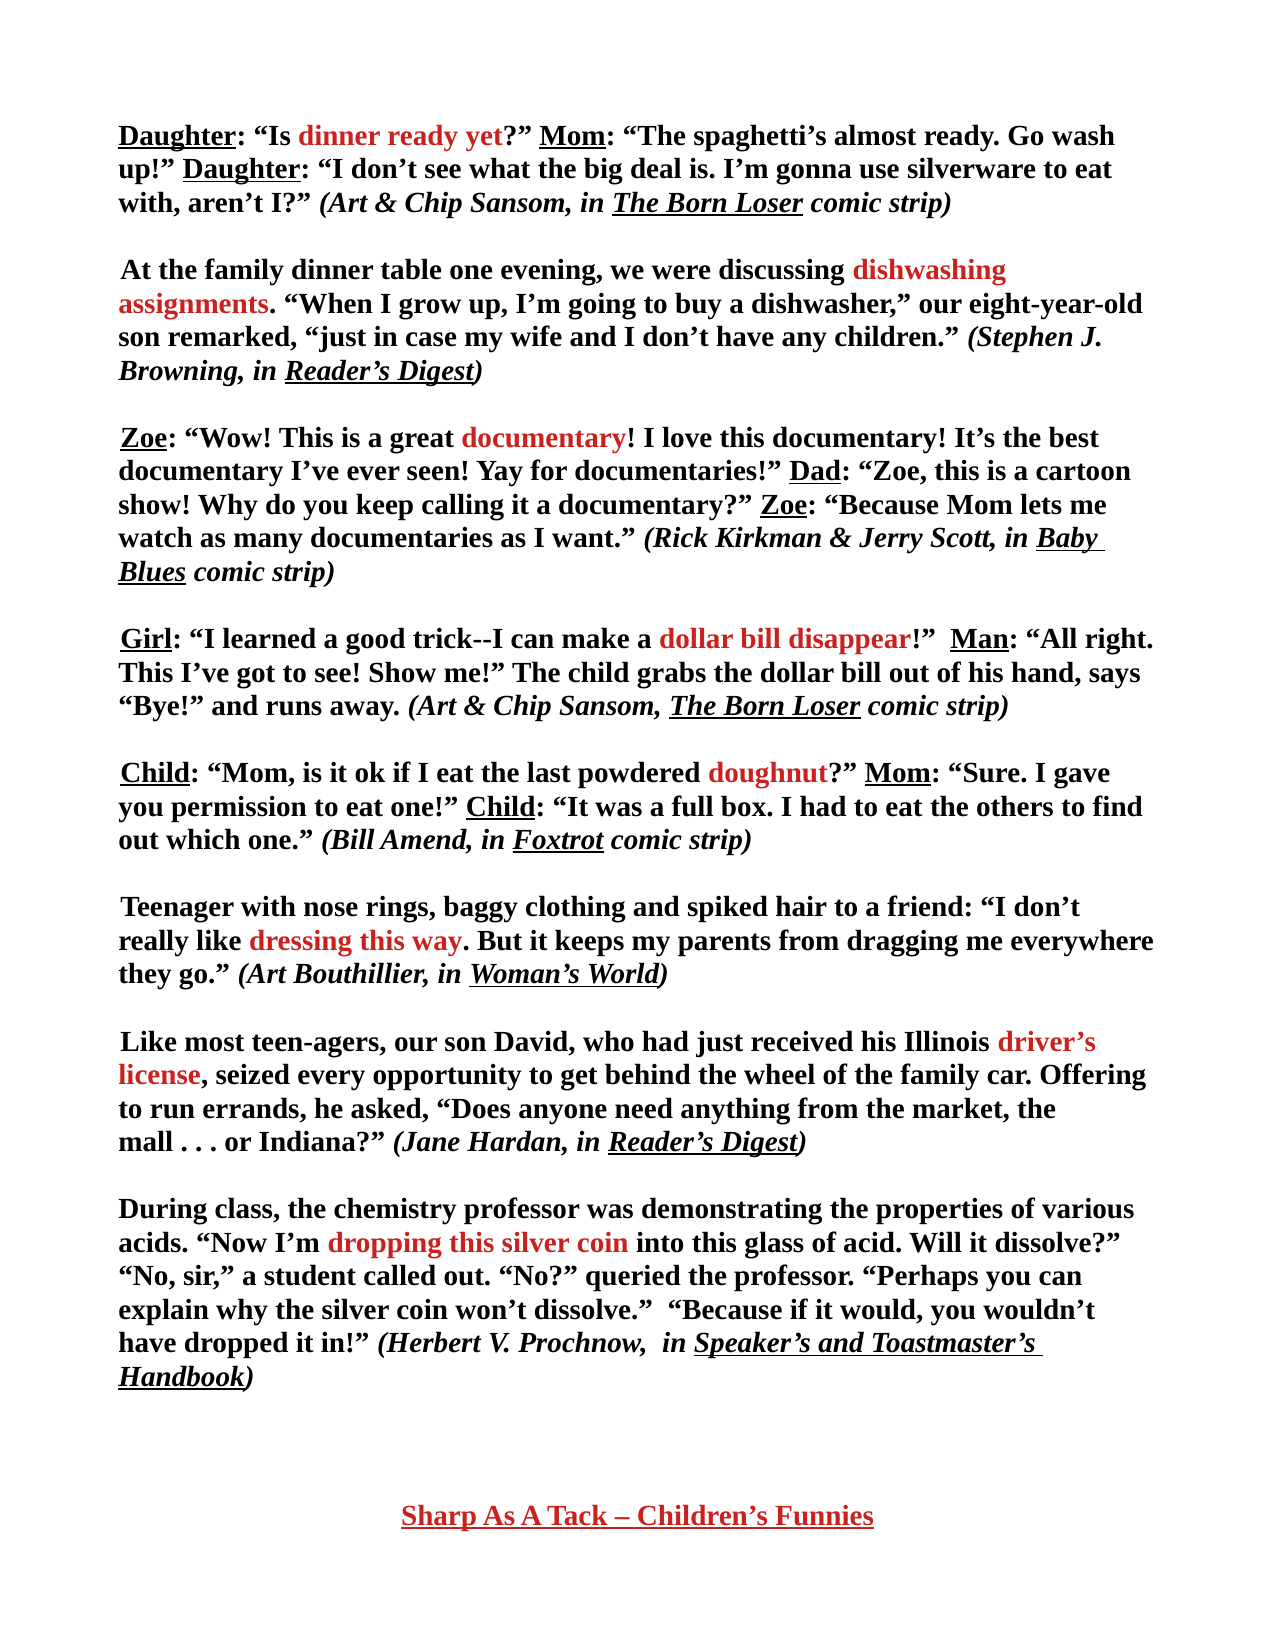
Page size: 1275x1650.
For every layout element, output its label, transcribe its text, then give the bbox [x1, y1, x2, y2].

text Daughter: “Is dinner ready yet?” Mom: “The spaghetti’s almost ready. Go wash up!” Daughter: “I don’t see what the big deal is. I’m gonna use silverware to eat with, aren’t I?” (Art & Chip Sansom, in The Born Loser comic strip) [118, 118, 1157, 219]
text During class, the chemistry professor was demonstrating the properties of various acids. “Now I’m dropping this silver coin into this glass of acid. Will it dissolve?” “No, sir,” a student called out. “No?” queried the professor. “Perhaps you can explain why the silver coin won’t dissolve.” “Because if it would, you wouldn’t have dropped it in!” (Herbert V. Prochnow, in Speaker’s and Toastmaster’s Handbook) [118, 1191, 1157, 1393]
text Teenager with nose rings, baggy clothing and spiked hair to a friend: “I don’t really like dressing this way. But it keeps my parents from dragging me everywhere they go.” (Art Bouthillier, in Woman’s World) [118, 889, 1157, 990]
text Child: “Mom, is it ok if I eat the last powdered doughnut?” Mom: “Sure. I gave you permission to eat one!” Child: “It was a full box. I had to eat the others to find out which one.” (Bill Amend, in Foxtrot comic strip) [118, 755, 1157, 856]
text At the family dinner table one evening, we were discussing dishwashing assignments. “When I grow up, I’m going to buy a dishwasher,” our eight-year-old son remarked, “just in case my wife and I don’t have any children.” (Stephen J. Browning, in Reader’s Digest) [118, 252, 1157, 386]
text Like most teen-agers, our son David, who had just received his Illinois driver’s license, seized every opportunity to get behind the wheel of the family car. Offering to run errands, he asked, “Does anyone need anything from the market, the mall . . . or Indiana?” (Jane Hardan, in Reader’s Digest) [118, 1024, 1157, 1158]
text Girl: “I learned a good trick--I can make a dollar bill disappear!” Man: “All right. This I’ve got to see! Show me!” The child grabs the dollar bill out of his hand, says “Bye!” and runs away. (Art & Chip Sansom, The Born Loser comic strip) [118, 621, 1157, 722]
text Zoe: “Wow! This is a great documentary! I love this documentary! It’s the best documentary I’ve ever seen! Yay for documentaries!” Dad: “Zoe, this is a cartoon show! Why do you keep calling it a documentary?” Zoe: “Because Mom lets me watch as many documentaries as I want.” (Rick Kirkman & Jerry Scott, in Baby Blues comic strip) [118, 420, 1157, 588]
